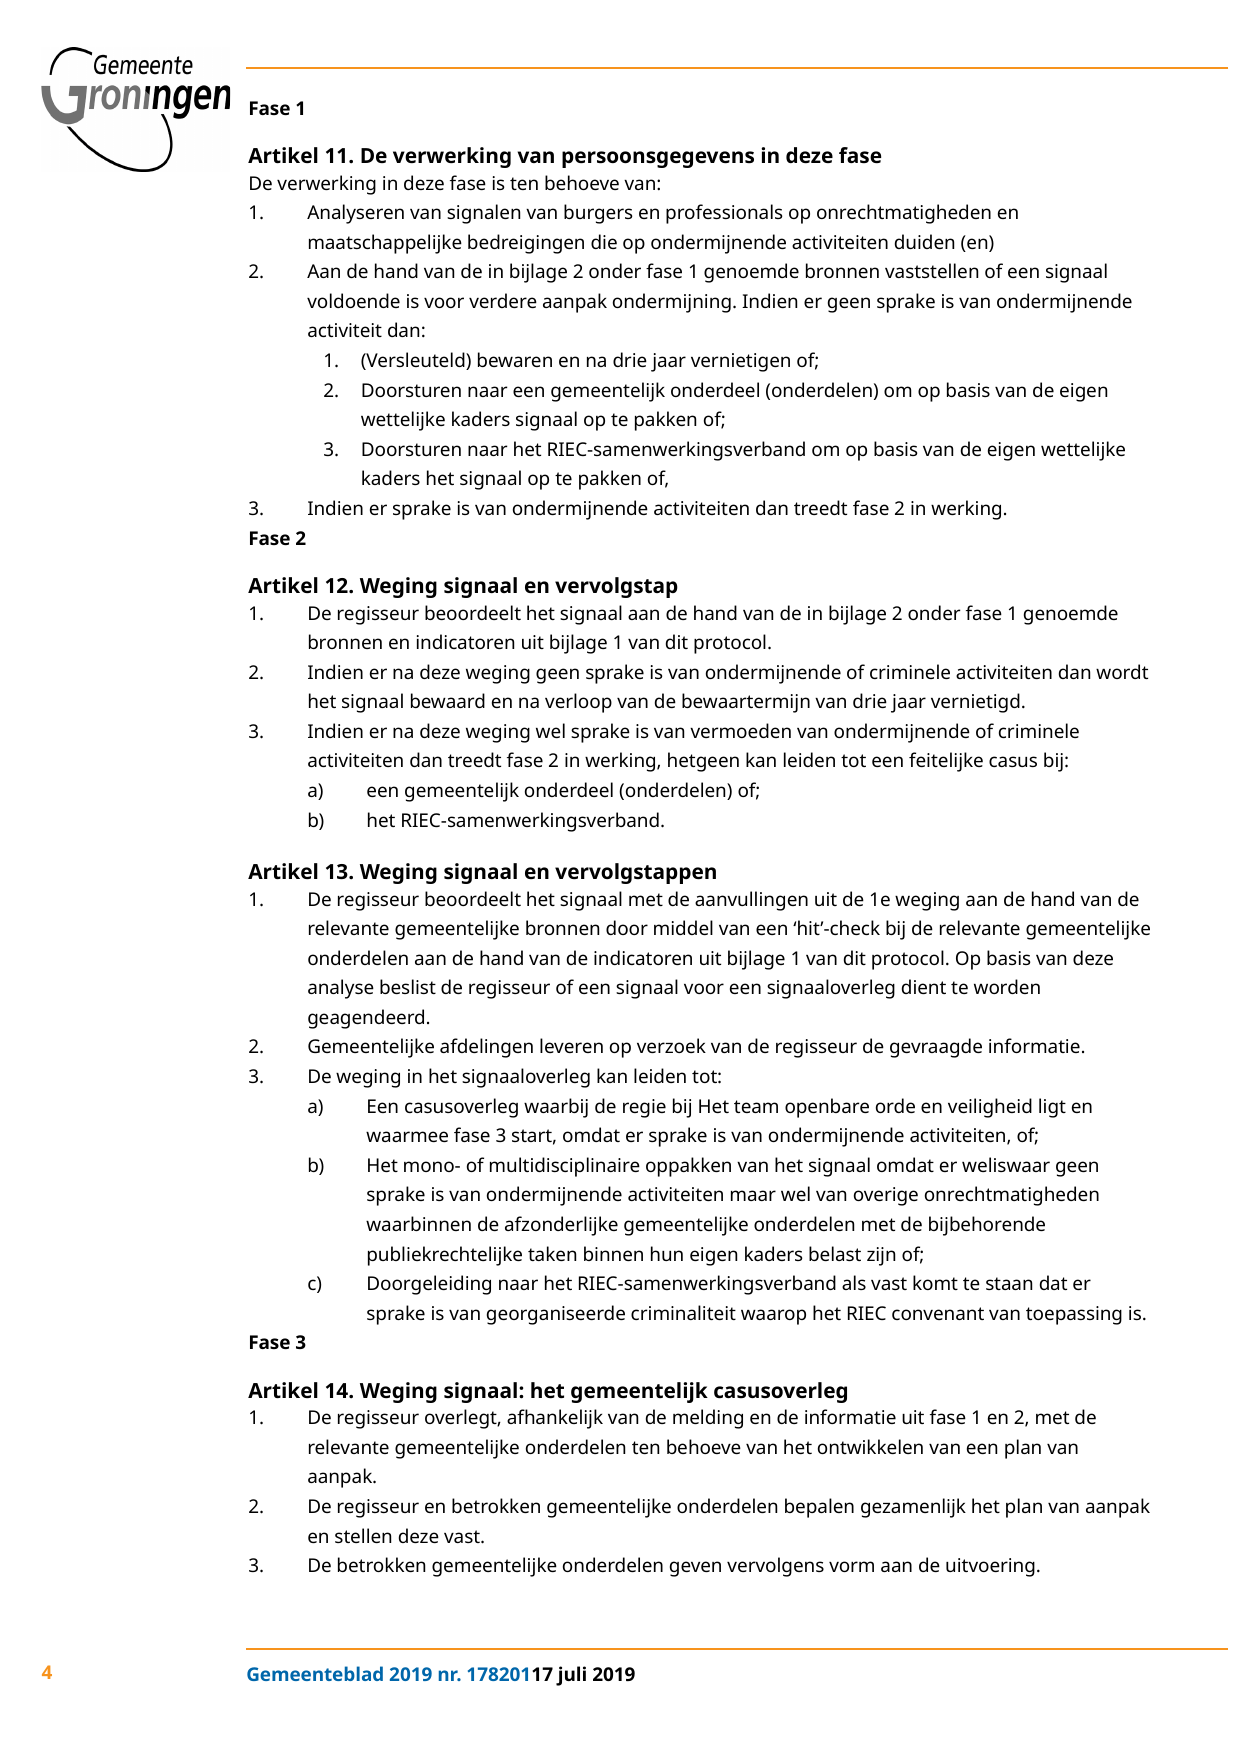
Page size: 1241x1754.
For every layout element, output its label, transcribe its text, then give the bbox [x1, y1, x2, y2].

text Fase 2 [248, 525, 1152, 551]
text Fase 3 [248, 1329, 1152, 1355]
list Indien er na deze weging wel sprake is van vermoeden van ondermijnende of criminele activiteiten dan treedt fase 2 in werking, hetgeen kan leiden tot een feitelijke casus bij: [248, 718, 1152, 773]
list Gemeentelijke afdelingen leveren op verzoek van de regisseur de gevraagde informatie. [248, 1034, 1152, 1059]
list Het mono- of multidisciplinaire oppakken van het signaal omdat er weliswaar geen sprake is van ondermijnende activiteiten maar wel van overige onrechtmatigheden waarbinnen de afzonderlijke gemeentelijke onderdelen met de bijbehorende publiekrechtelijke taken binnen hun eigen kaders belast zijn of; [307, 1152, 1152, 1266]
list Indien er na deze weging geen sprake is van ondermijnende of criminele activiteiten dan wordt het signaal bewaard en na verloop van de bewaartermijn van drie jaar vernietigd. [248, 659, 1152, 714]
list De betrokken gemeentelijke onderdelen geven vervolgens vorm aan de uitvoering. [248, 1552, 1152, 1578]
list Doorsturen naar een gemeentelijk onderdeel (onderdelen) om op basis van de eigen wettelijke kaders signaal op te pakken of; [323, 377, 1152, 432]
list De regisseur en betrokken gemeentelijke onderdelen bepalen gezamenlijk het plan van aanpak en stellen deze vast. [248, 1493, 1152, 1548]
list De regisseur overlegt, afhankelijk van de melding en de informatie uit fase 1 en 2, met de relevante gemeentelijke onderdelen ten behoeve van het ontwikkelen van een plan van aanpak. [248, 1404, 1152, 1489]
list Doorsturen naar het RIEC-samenwerkingsverband om op basis van de eigen wettelijke kaders het signaal op te pakken of, [323, 436, 1152, 491]
list De regisseur beoordeelt het signaal met de aanvullingen uit de 1e weging aan de hand van de relevante gemeentelijke bronnen door middel van een ‘hit’-check bij de relevante gemeentelijke onderdelen aan de hand van de indicatoren uit bijlage 1 van dit protocol. Op basis van deze analyse beslist de regisseur of een signaal voor een signaaloverleg dient te worden geagendeerd. [248, 886, 1152, 1030]
list Indien er sprake is van ondermijnende activiteiten dan treedt fase 2 in werking. [248, 495, 1152, 521]
list een gemeentelijk onderdeel (onderdelen) of; [307, 777, 1152, 803]
picture [41, 47, 231, 172]
text Artikel 13. Weging signaal en vervolgstappen [248, 857, 1152, 886]
text Artikel 11. De verwerking van persoonsgegevens in deze fase [248, 141, 1152, 170]
list Doorgeleiding naar het RIEC-samenwerkingsverband als vast komt te staan dat er sprake is van georganiseerde criminaliteit waarop het RIEC convenant van toepassing is. [307, 1270, 1152, 1326]
list Een casusoverleg waarbij de regie bij Het team openbare orde en veiligheid ligt en waarmee fase 3 start, omdat er sprake is van ondermijnende activiteiten, of; [307, 1093, 1152, 1148]
text Artikel 12. Weging signaal en vervolgstap [248, 571, 1152, 600]
text Fase 1 [248, 95, 1152, 121]
text De verwerking in deze fase is ten behoeve van: [248, 170, 1152, 196]
list Aan de hand van de in bijlage 2 onder fase 1 genoemde bronnen vaststellen of een signaal voldoende is voor verdere aanpak ondermijning. Indien er geen sprake is van ondermijnende activiteit dan: [248, 258, 1152, 343]
list (Versleuteld) bewaren en na drie jaar vernietigen of; [323, 347, 1152, 373]
text Artikel 14. Weging signaal: het gemeentelijk casusoverleg [248, 1376, 1152, 1404]
list het RIEC-samenwerkingsverband. [307, 807, 1152, 833]
list De regisseur beoordeelt het signaal aan de hand van de in bijlage 2 onder fase 1 genoemde bronnen en indicatoren uit bijlage 1 van dit protocol. [248, 600, 1152, 655]
list De weging in het signaaloverleg kan leiden tot: [248, 1063, 1152, 1089]
list Analyseren van signalen van burgers en professionals op onrechtmatigheden en maatschappelijke bedreigingen die op ondermijnende activiteiten duiden (en) [248, 199, 1152, 255]
